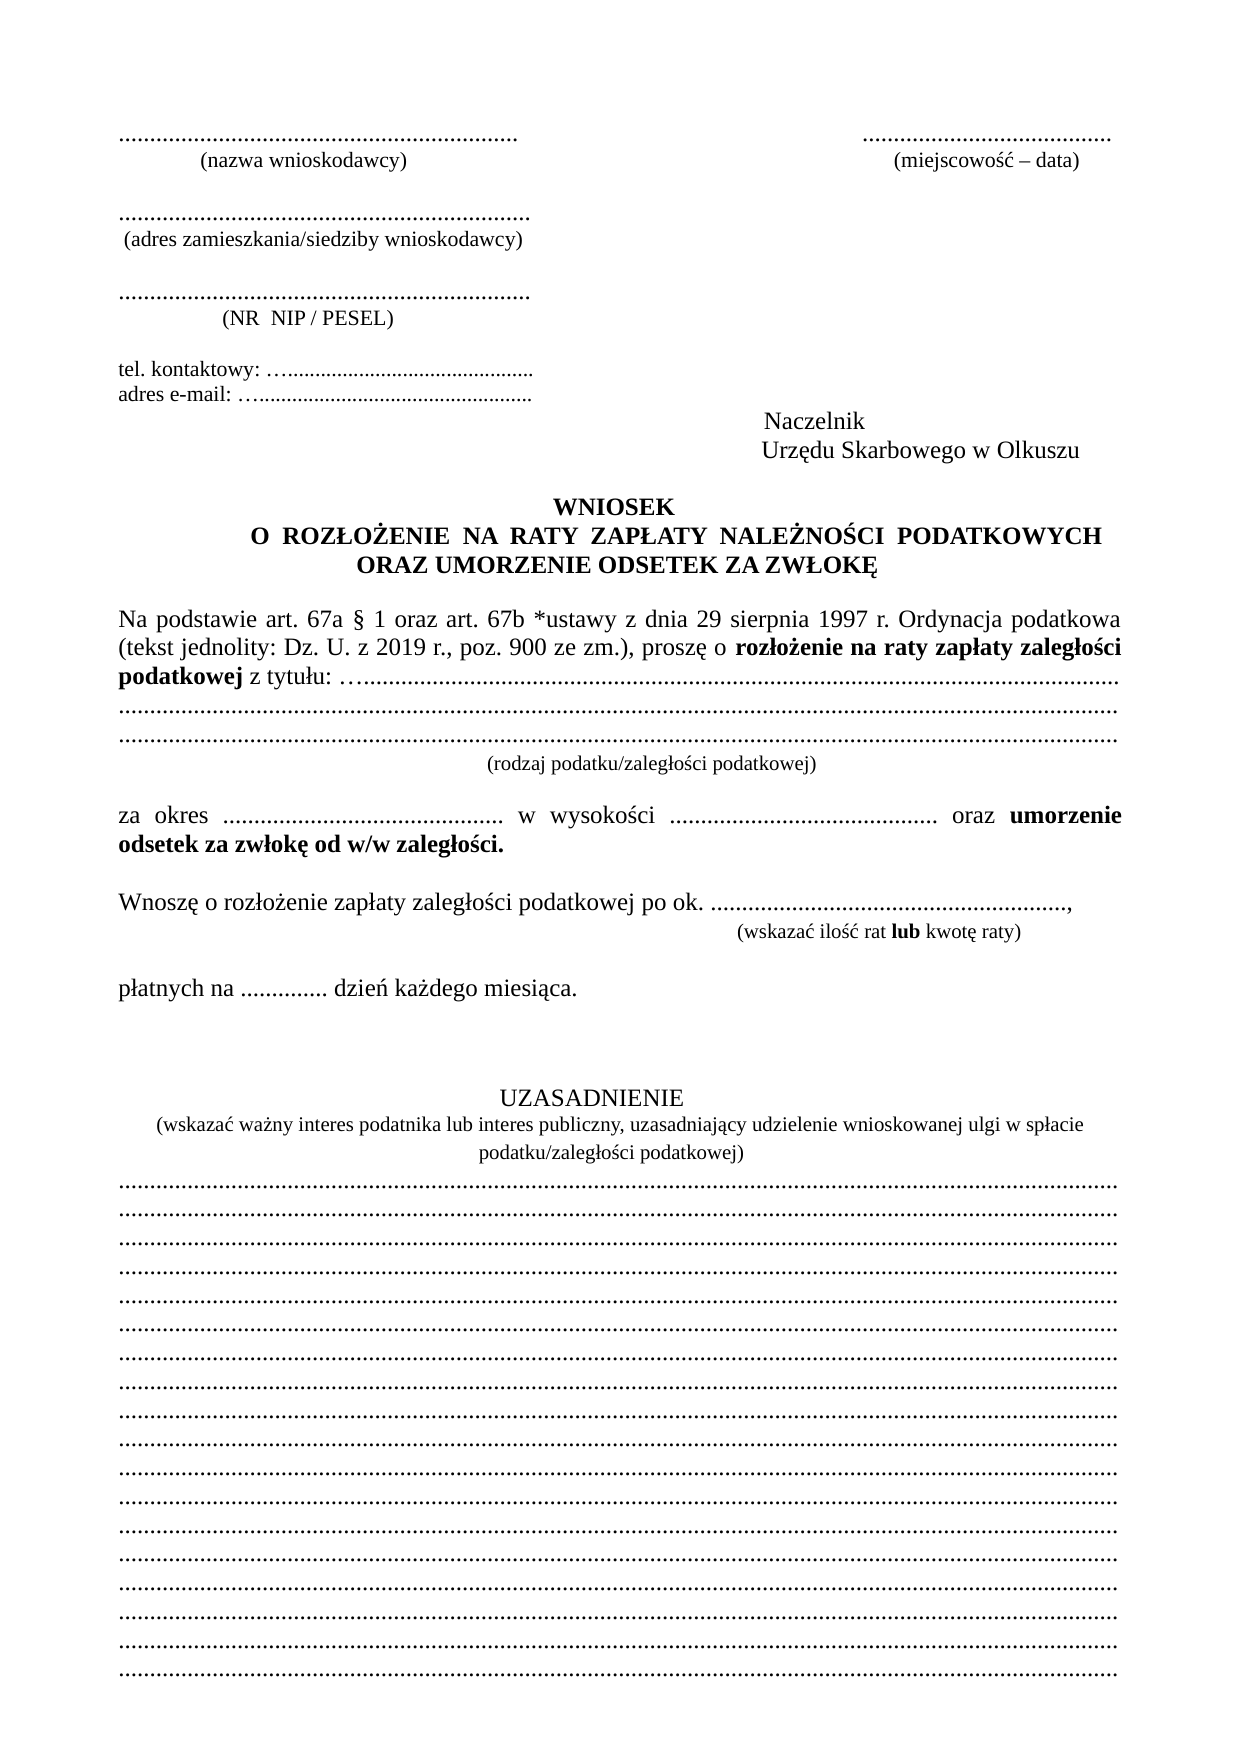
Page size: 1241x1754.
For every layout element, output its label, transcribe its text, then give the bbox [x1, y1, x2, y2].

text Naczelnik [118, 406, 1122, 435]
text ................................................................................................................................................................ [118, 1653, 1122, 1682]
text ................................................................................................................................................................ [118, 1165, 1122, 1193]
text ................................................................................................................................................................ [118, 1222, 1122, 1251]
text UZASADNIENIE [118, 1083, 1122, 1112]
text (adres zamieszkania/siedziby wnioskodawcy) [118, 226, 1122, 251]
text .................................................................. [118, 197, 1122, 226]
text ................................................................................................................................................................ [118, 1625, 1122, 1653]
text ................................................................ ........................................ [118, 118, 1122, 147]
text O ROZŁOŻENIE NA RATY ZAPŁATY NALEŻNOŚCI PODATKOWYCH ORAZ UMORZENIE ODSETEK ZA ZWŁOKĘ [118, 521, 1122, 578]
text płatnych na .............. dzień każdego miesiąca. [118, 973, 1122, 1002]
text ................................................................................................................................................................ [118, 1251, 1122, 1280]
text ................................................................................................................................................................ [118, 1481, 1122, 1510]
text (nazwa wnioskodawcy) (miejscowość – data) [118, 147, 1122, 172]
text Wnoszę o rozłożenie zapłaty zaległości podatkowej po ok. ........................................................., [118, 887, 1122, 915]
text Urzędu Skarbowego w Olkuszu [118, 435, 1122, 463]
text ................................................................................................................................................................ [118, 1538, 1122, 1567]
text ................................................................................................................................................................ [118, 1366, 1122, 1395]
text WNIOSEK [118, 492, 1122, 521]
text (wskazać ilość rat lub kwotę raty) [118, 915, 1122, 944]
text .................................................................. [118, 276, 1122, 305]
text ................................................................................................................................................................................................................................................................................................................................ [118, 690, 1122, 747]
text ................................................................................................................................................................ [118, 1510, 1122, 1538]
text tel. kontaktowy: …............................................. [118, 356, 1122, 381]
text za okres ............................................. w wysokości ........................................... oraz umorzenie odsetek za zwłokę od w/w zaległości. [118, 800, 1122, 858]
text ................................................................................................................................................................ [118, 1423, 1122, 1452]
text ................................................................................................................................................................ [118, 1567, 1122, 1596]
text ................................................................................................................................................................ [118, 1337, 1122, 1366]
text ................................................................................................................................................................ [118, 1395, 1122, 1423]
text ................................................................................................................................................................ [118, 1452, 1122, 1481]
text (rodzaj podatku/zaległości podatkowej) [118, 747, 1122, 776]
text Na podstawie art. 67a § 1 oraz art. 67b *ustawy z dnia 29 sierpnia 1997 r. Ordynacja podatkowa (tekst jednolity: Dz. U. z 2019 r., poz. 900 ze zm.), proszę o rozłożenie na raty zapłaty zaległości podatkowej z tytułu: …......................................................................................................................... [118, 604, 1122, 690]
text ................................................................................................................................................................ [118, 1596, 1122, 1625]
text adres e-mail: ….................................................. [118, 381, 1122, 406]
text (NR NIP / PESEL) [118, 305, 1122, 330]
text (wskazać ważny interes podatnika lub interes publiczny, uzasadniający udzielenie wnioskowanej ulgi w spłacie podatku/zaległości podatkowej) [118, 1112, 1122, 1165]
text ................................................................................................................................................................ [118, 1280, 1122, 1308]
text ................................................................................................................................................................ [118, 1308, 1122, 1337]
text ................................................................................................................................................................ [118, 1193, 1122, 1222]
